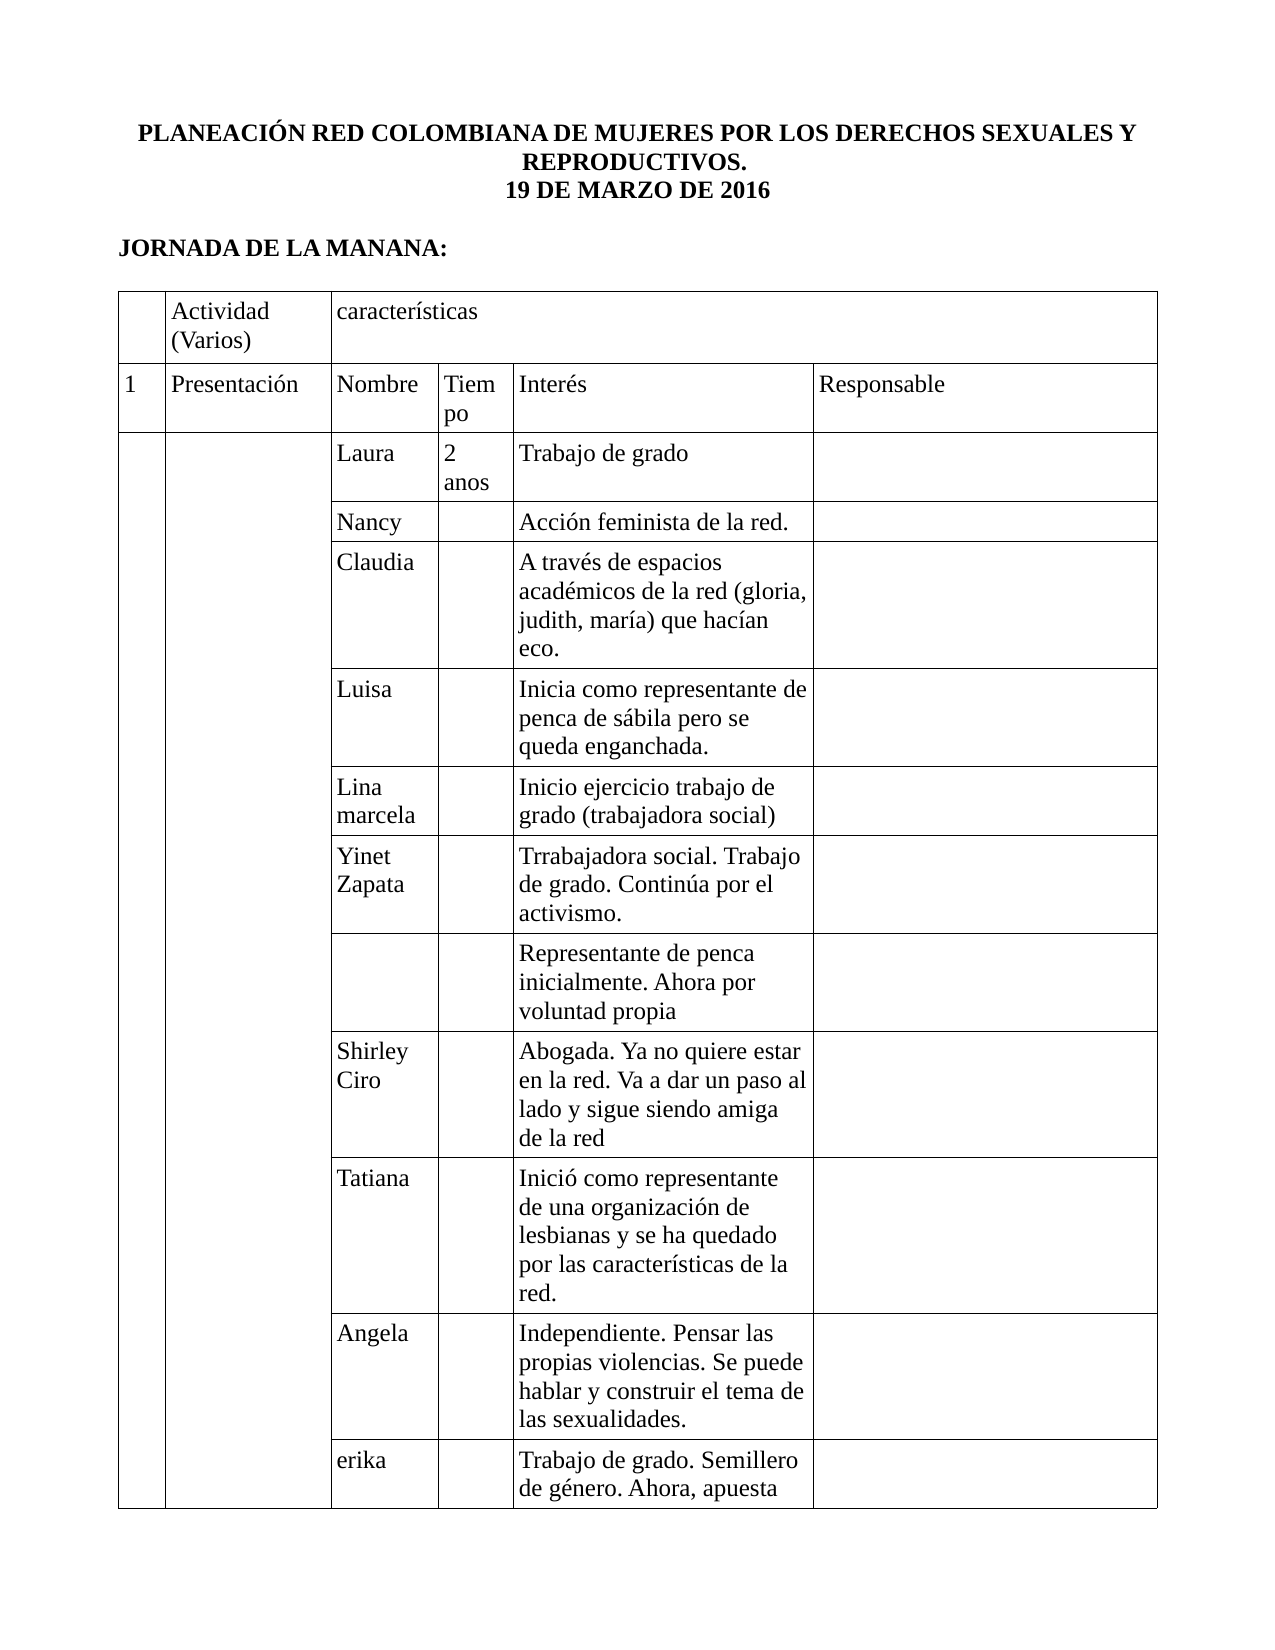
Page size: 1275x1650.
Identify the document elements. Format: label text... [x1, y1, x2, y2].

table_cell Independiente. Pensar las propias violencias. Se puede hablar y construir el tema de las sexualidades. [514, 1314, 813, 1439]
table_cell Angela [332, 1314, 438, 1439]
table_cell [814, 934, 1157, 1031]
table_cell [439, 542, 513, 668]
table_cell [119, 433, 165, 1508]
table_cell [814, 433, 1157, 501]
table_cell Responsable [814, 364, 1157, 432]
table_cell [814, 542, 1157, 668]
table_header características [332, 292, 1157, 363]
table_cell Lina marcela [332, 767, 438, 835]
table_cell Representante de penca inicialmente. Ahora por voluntad propia [514, 934, 813, 1031]
table_cell [814, 767, 1157, 835]
table_cell [439, 1032, 513, 1157]
table_cell Presentación [166, 364, 331, 432]
table_cell 1 [119, 364, 165, 432]
table_cell [814, 1158, 1157, 1312]
table_cell Acción feminista de la red. [514, 502, 813, 541]
table_cell [814, 1032, 1157, 1157]
table_cell Tatiana [332, 1158, 438, 1312]
table_cell [814, 1440, 1157, 1508]
table_cell [814, 669, 1157, 766]
table_cell Trabajo de grado [514, 433, 813, 501]
table_cell [814, 1314, 1157, 1439]
table_cell [439, 669, 513, 766]
table_cell Tiempo [439, 364, 513, 432]
table_cell [814, 502, 1157, 541]
table_cell Inicio ejercicio trabajo de grado (trabajadora social) [514, 767, 813, 835]
table_cell Claudia [332, 542, 438, 668]
text JORNADA DE LA MANANA: [118, 233, 1157, 262]
table_cell [439, 1440, 513, 1508]
table_cell Luisa [332, 669, 438, 766]
table_cell Shirley Ciro [332, 1032, 438, 1157]
table_cell Yinet Zapata [332, 836, 438, 933]
table_cell [332, 934, 438, 1031]
table_cell [439, 836, 513, 933]
table_cell Nombre [332, 364, 438, 432]
table_cell Trrabajadora social. Trabajo de grado. Continúa por el activismo. [514, 836, 813, 933]
table_cell Inicia como representante de penca de sábila pero se queda enganchada. [514, 669, 813, 766]
table_cell erika [332, 1440, 438, 1508]
table_cell [166, 433, 331, 1508]
table_cell Trabajo de grado. Semillero de género. Ahora, apuesta [514, 1440, 813, 1508]
table_cell [439, 1314, 513, 1439]
table_cell 2 anos [439, 433, 513, 501]
table_cell A través de espacios académicos de la red (gloria, judith, maría) que hacían eco. [514, 542, 813, 668]
table_cell [439, 934, 513, 1031]
table_cell Inició como representante de una organización de lesbianas y se ha quedado por las características de la red. [514, 1158, 813, 1312]
text PLANEACIÓN RED COLOMBIANA DE MUJERES POR LOS DERECHOS SEXUALES Y REPRODUCTIVOS. [118, 118, 1157, 176]
table_cell [439, 502, 513, 541]
table_cell Interés [514, 364, 813, 432]
table_header [119, 292, 165, 363]
table_cell Laura [332, 433, 438, 501]
table_cell Nancy [332, 502, 438, 541]
table_cell [814, 836, 1157, 933]
table_cell [439, 767, 513, 835]
table_cell Abogada. Ya no quiere estar en la red. Va a dar un paso al lado y sigue siendo amiga de la red [514, 1032, 813, 1157]
text 19 DE MARZO DE 2016 [118, 176, 1157, 204]
table_cell [439, 1158, 513, 1312]
table_header Actividad (Varios) [166, 292, 331, 363]
